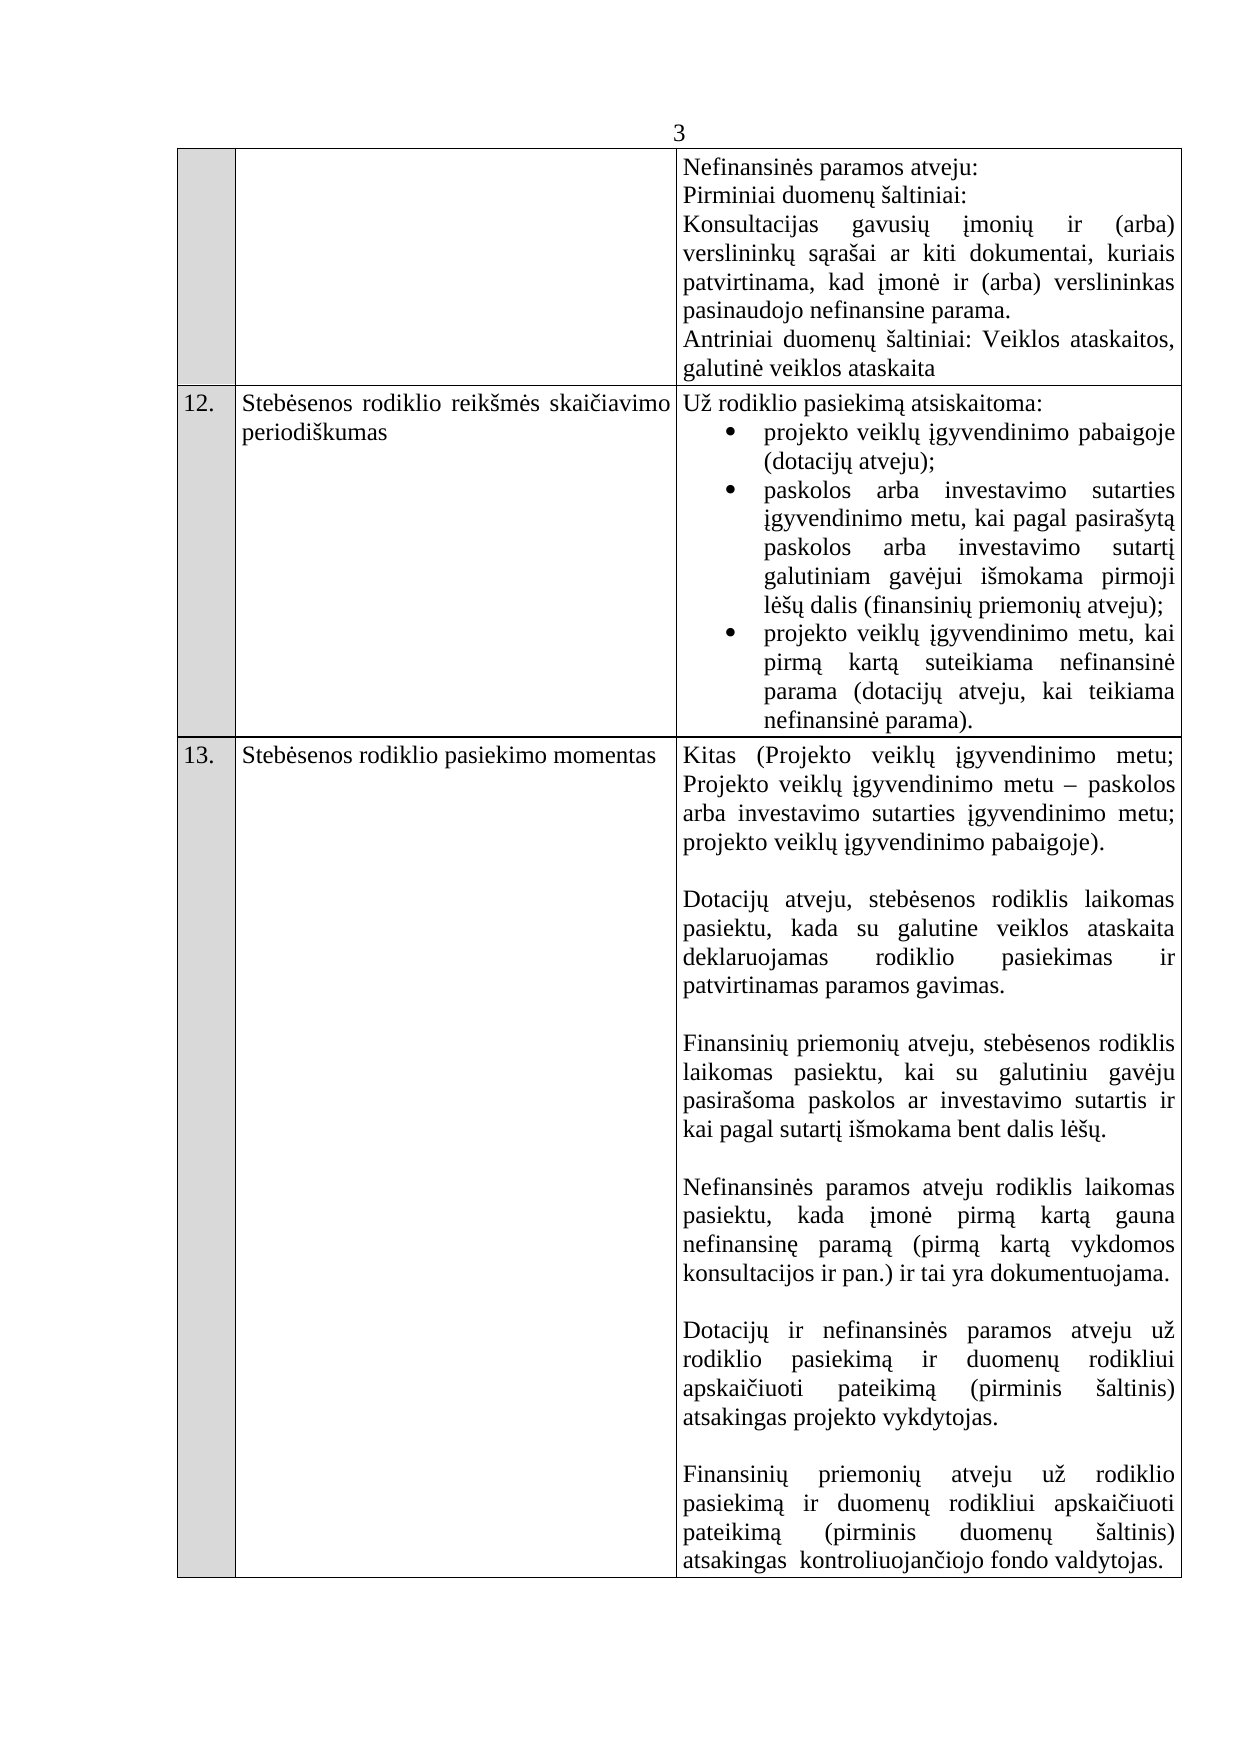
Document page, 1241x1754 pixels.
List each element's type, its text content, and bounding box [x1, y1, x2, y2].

table_cell Stebėsenos rodiklio reikšmės skaičiavimo periodiškumas [236, 386, 676, 736]
table_cell Stebėsenos rodiklio pasiekimo momentas [236, 738, 676, 1577]
table_cell 13. [178, 738, 235, 1577]
table_cell Kitas (Projekto veiklų įgyvendinimo metu; Projekto veiklų įgyvendinimo metu – paskolos arba investavimo sutarties įgyvendinimo metu; projekto veiklų įgyvendinimo pabaigoje). Dotacijų atveju, stebėsenos rodiklis laikomas pasiektu, kada su galutine veiklos ataskaita deklaruojamas rodiklio pasiekimas ir patvirtinamas paramos gavimas. Finansinių priemonių atveju, stebėsenos rodiklis laikomas pasiektu, kai su galutiniu gavėju pasirašoma paskolos ar investavimo sutartis ir kai pagal sutartį išmokama bent dalis lėšų. Nefinansinės paramos atveju rodiklis laikomas pasiektu, kada įmonė pirmą kartą gauna nefinansinę paramą (pirmą kartą vykdomos konsultacijos ir pan.) ir tai yra dokumentuojama. Dotacijų ir nefinansinės paramos atveju už rodiklio pasiekimą ir duomenų rodikliui apskaičiuoti pateikimą (pirminis šaltinis) atsakingas projekto vykdytojas. Finansinių priemonių atveju už rodiklio pasiekimą ir duomenų rodikliui apskaičiuoti pateikimą (pirminis duomenų šaltinis) atsakingas kontroliuojančiojo fondo valdytojas. [677, 738, 1181, 1577]
table_cell [178, 149, 235, 384]
table_cell Nefinansinės paramos atveju: Pirminiai duomenų šaltiniai: Konsultacijas gavusių įmonių ir (arba) verslininkų sąrašai ar kiti dokumentai, kuriais patvirtinama, kad įmonė ir (arba) verslininkas pasinaudojo nefinansine parama. Antriniai duomenų šaltiniai: Veiklos ataskaitos, galutinė veiklos ataskaita [677, 149, 1181, 384]
table_cell [236, 149, 676, 384]
table_cell Už rodiklio pasiekimą atsiskaitoma:  projekto veiklų įgyvendinimo pabaigoje (dotacijų atveju);  paskolos arba investavimo sutarties įgyvendinimo metu, kai pagal pasirašytą paskolos arba investavimo sutartį galutiniam gavėjui išmokama pirmoji lėšų dalis (finansinių priemonių atveju);  projekto veiklų įgyvendinimo metu, kai pirmą kartą suteikiama nefinansinė parama (dotacijų atveju, kai teikiama nefinansinė parama). [677, 386, 1181, 736]
table_cell 12. [178, 386, 235, 736]
